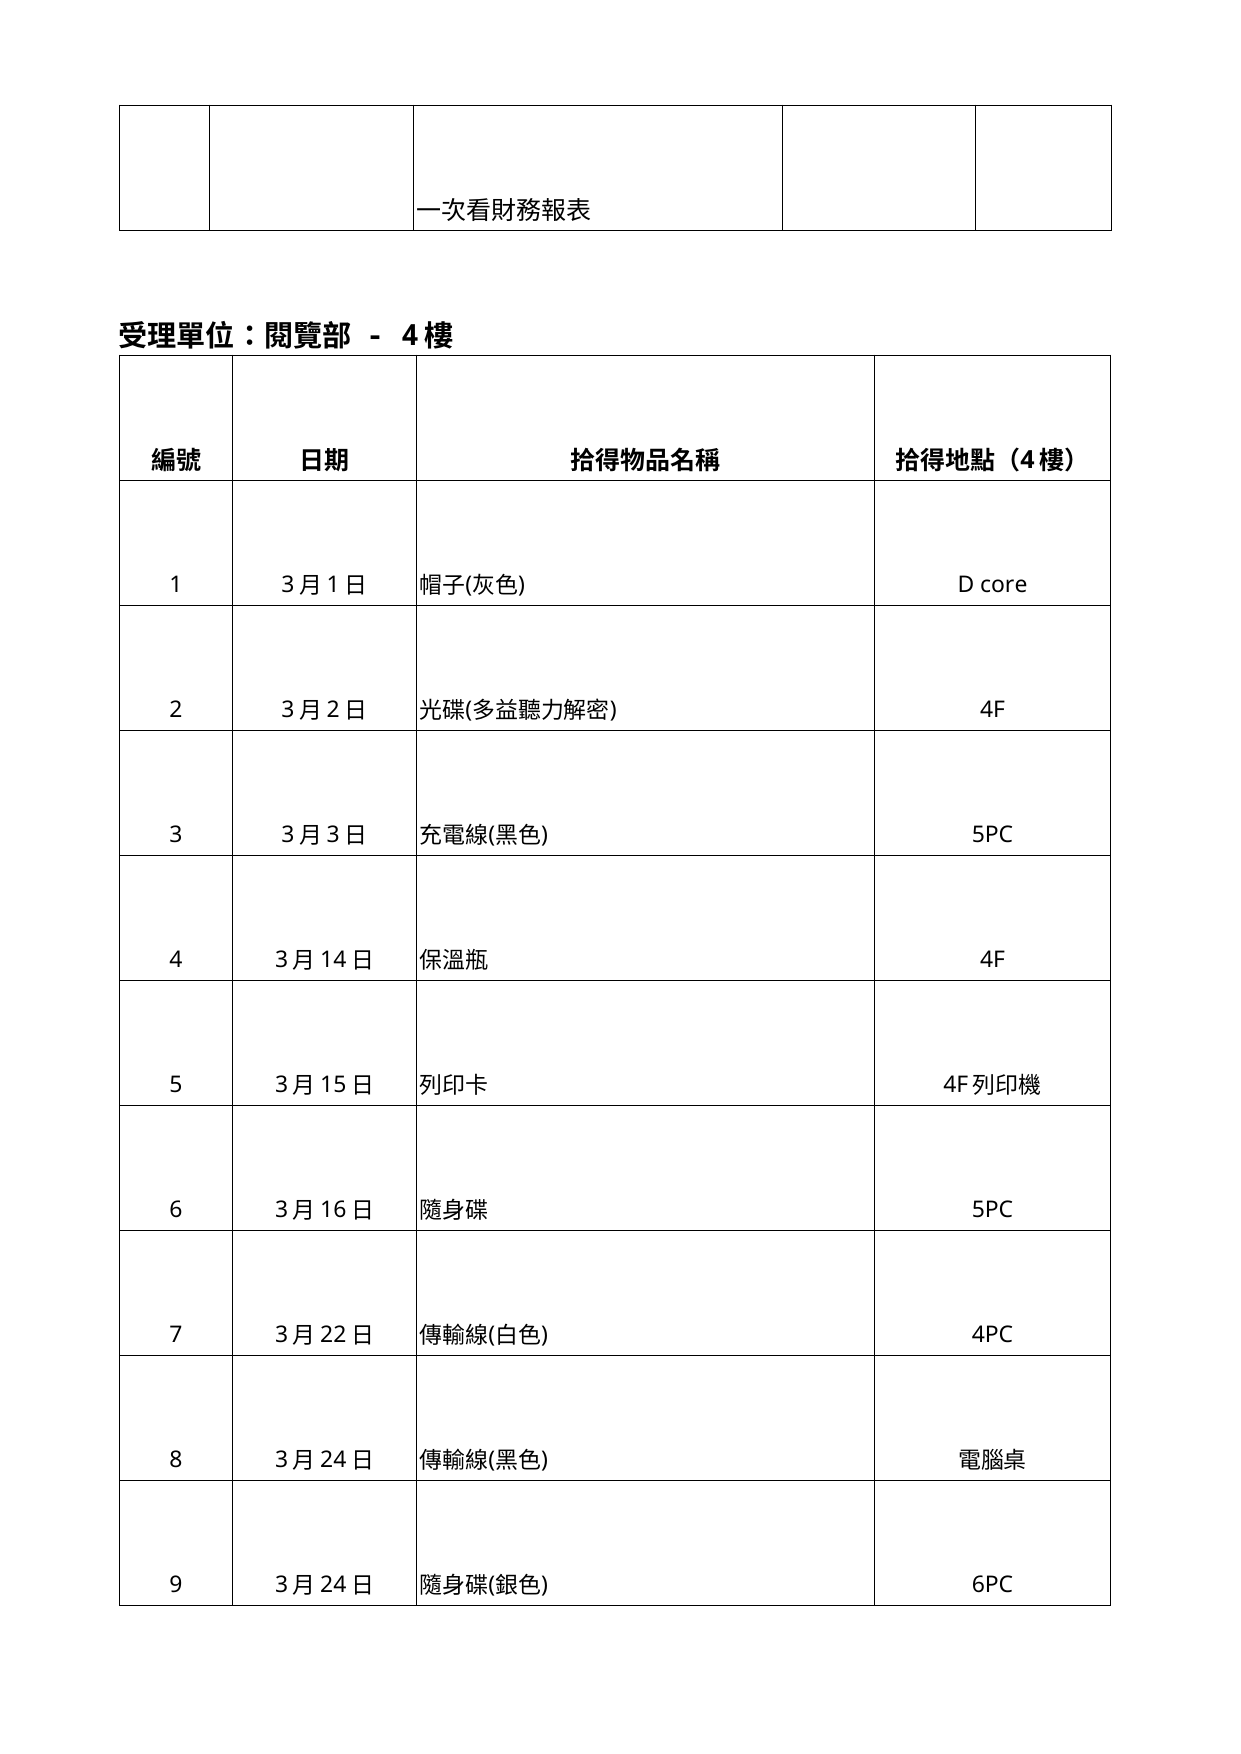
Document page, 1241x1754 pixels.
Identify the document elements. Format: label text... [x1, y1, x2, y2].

table_cell D core [875, 481, 1110, 604]
table_cell 7 [120, 1231, 232, 1354]
table_cell 4 [120, 856, 232, 979]
table_cell [210, 106, 413, 229]
table_header 拾得地點（4樓） [875, 356, 1110, 479]
table_cell 4PC [875, 1231, 1110, 1354]
table_cell 隨身碟 [417, 1106, 874, 1229]
table_cell 5 [120, 981, 232, 1104]
table_cell 3 [120, 731, 232, 854]
table_cell 傳輸線(黑色) [417, 1356, 874, 1479]
table_cell 充電線(黑色) [417, 731, 874, 854]
table_header 編號 [120, 356, 232, 479]
table_cell 1 [120, 481, 232, 604]
table_cell 列印卡 [417, 981, 874, 1104]
text 受理單位：閱覽部 - 4樓 [118, 292, 1122, 354]
table_cell 保溫瓶 [417, 856, 874, 979]
table_cell 3月24日 [233, 1356, 416, 1479]
table_cell 3月3日 [233, 731, 416, 854]
table_cell 5PC [875, 731, 1110, 854]
table_cell 傳輸線(白色) [417, 1231, 874, 1354]
table_cell 3月24日 [233, 1481, 416, 1604]
table_cell 8 [120, 1356, 232, 1479]
table_cell 3月1日 [233, 481, 416, 604]
table_cell [783, 106, 975, 229]
table_cell 3月16日 [233, 1106, 416, 1229]
table_cell 電腦桌 [875, 1356, 1110, 1479]
table_cell 6 [120, 1106, 232, 1229]
table_header 拾得物品名稱 [417, 356, 874, 479]
table_cell 3月22日 [233, 1231, 416, 1354]
table_cell 6PC [875, 1481, 1110, 1604]
table_cell 帽子(灰色) [417, 481, 874, 604]
table_cell 4F [875, 606, 1110, 729]
table_cell 3月14日 [233, 856, 416, 979]
table_cell 3月15日 [233, 981, 416, 1104]
table_cell 4F [875, 856, 1110, 979]
table_cell 一次看財務報表 [414, 106, 782, 229]
table_cell 4F列印機 [875, 981, 1110, 1104]
table_cell 9 [120, 1481, 232, 1604]
table_cell 3月2日 [233, 606, 416, 729]
table_header 日期 [233, 356, 416, 479]
table_cell 2 [120, 606, 232, 729]
table_cell [976, 106, 1111, 229]
table_cell 5PC [875, 1106, 1110, 1229]
table_cell 光碟(多益聽力解密) [417, 606, 874, 729]
table_cell 隨身碟(銀色) [417, 1481, 874, 1604]
table_cell [120, 106, 209, 229]
